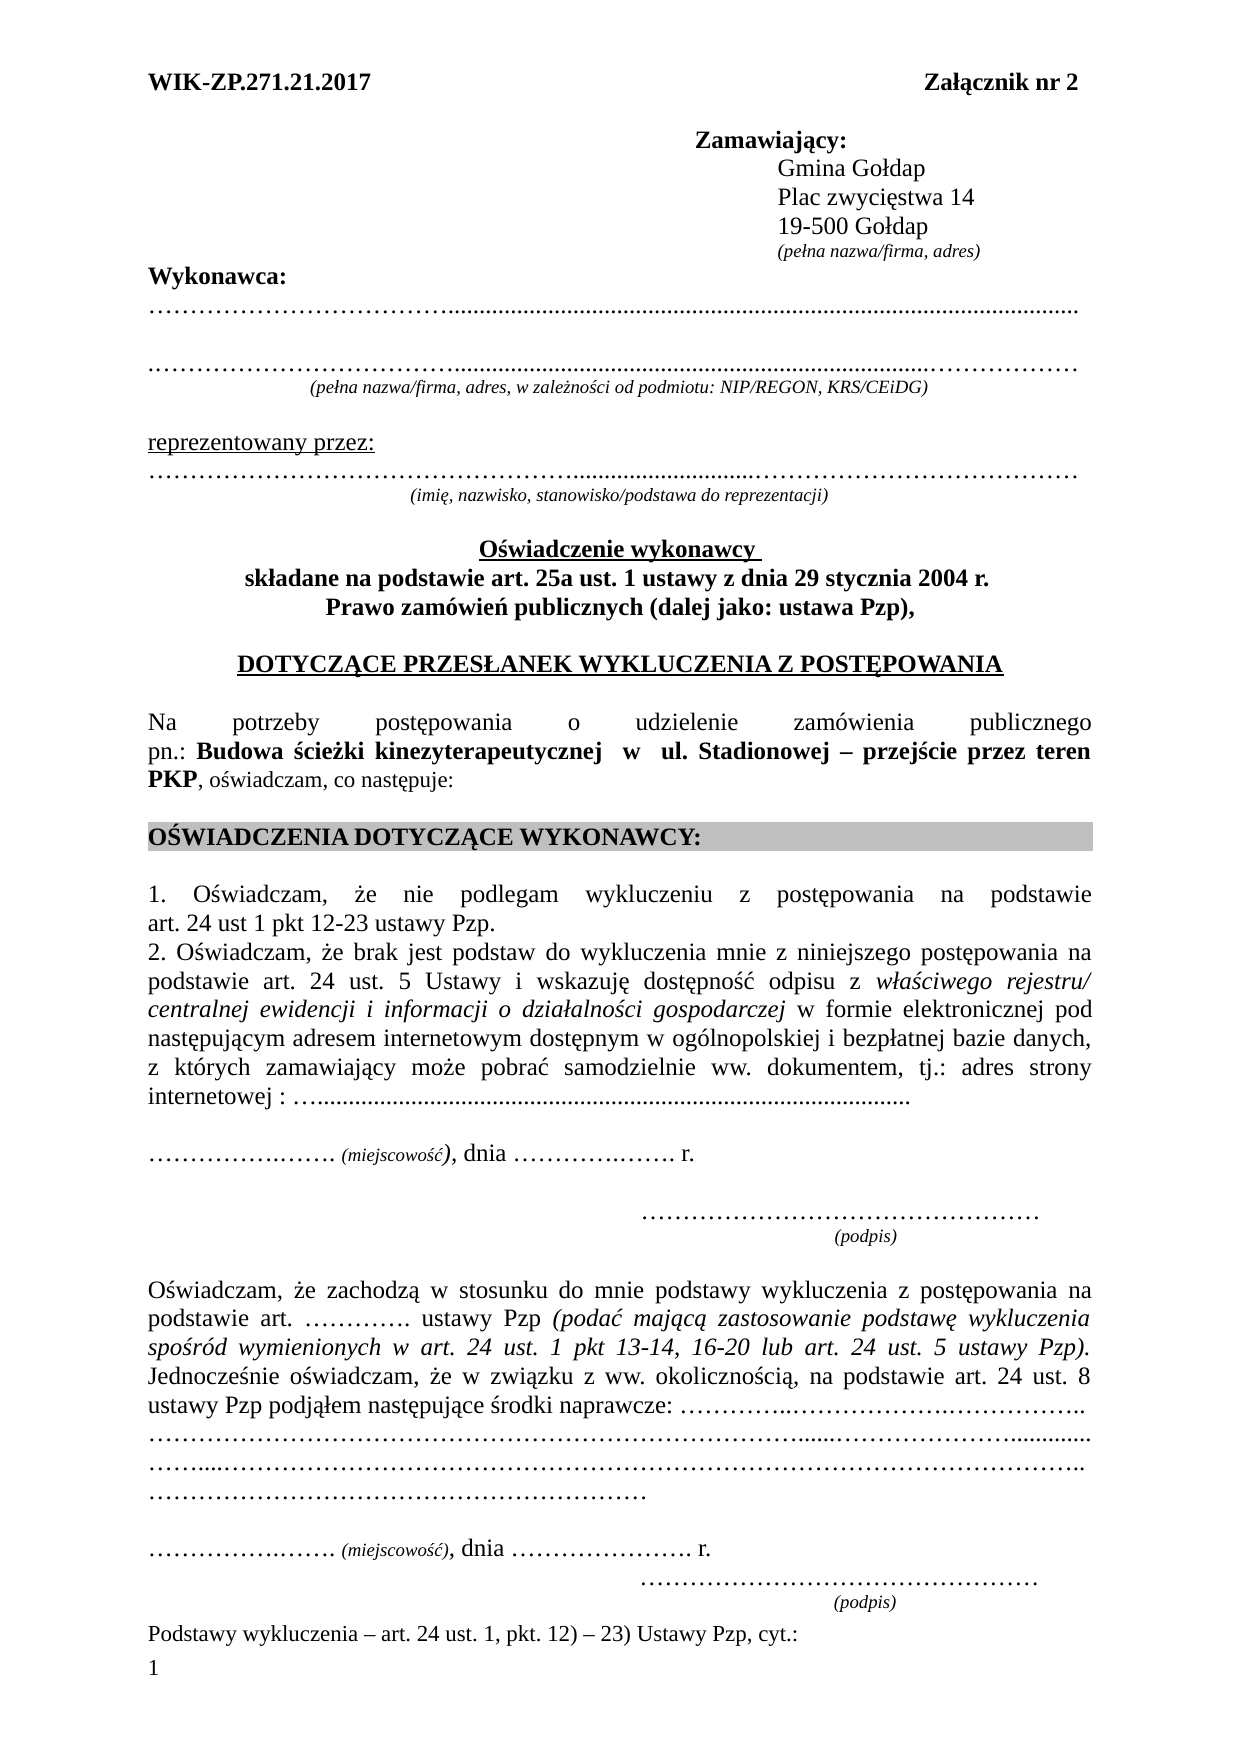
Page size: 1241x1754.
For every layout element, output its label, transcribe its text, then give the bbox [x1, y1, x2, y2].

text Oświadczam, że zachodzą w stosunku do mnie podstawy wykluczenia z postępowania na podstawie art. …………. ustawy Pzp (podać mającą zastosowanie podstawę wykluczenia spośród wymienionych w art. 24 ust. 1 pkt 13-14, 16-20 lub art. 24 ust. 5 ustawy Pzp). Jednocześnie oświadczam, że w związku z ww. okolicznością, na podstawie art. 24 ust. 8 ustawy Pzp podjąłem następujące środki naprawcze: …………..……………….…………….. [148, 1275, 1093, 1418]
text ……………………………………………………………………......………………….............……....…………………………………………………………………………………………..…………………………………………………… [148, 1418, 1093, 1505]
text (pełna nazwa/firma, adres) [777, 240, 1093, 261]
text (podpis) [148, 1224, 1093, 1246]
text 2. Oświadczam, że brak jest podstaw do wykluczenia mnie z niniejszego postępowania na podstawie art. 24 ust. 5 Ustawy i wskazuję dostępność odpisu z właściwego rejestru/ centralnej ewidencji i informacji o działalności gospodarczej w formie elektronicznej pod następującym adresem internetowym dostępnym w ogólnopolskiej i bezpłatnej bazie danych, z których zamawiający może pobrać samodzielnie ww. dokumentem, tj.: adres strony internetowej : …............................................................................................... [148, 937, 1093, 1109]
list 1. Oświadczam, że nie podlegam wykluczeniu z postępowania na podstawie art. 24 ust 1 pkt 12-23 ustawy Pzp. [148, 879, 1093, 937]
text Na potrzeby postępowania o udzielenie zamówienia publicznego pn.: Budowa ścieżki kinezyterapeutycznej w ul. Stadionowej – przejście przez teren PKP, oświadczam, co następuje: [148, 707, 1093, 793]
text Oświadczenie wykonawcy [148, 534, 1093, 563]
text OŚWIADCZENIA DOTYCZĄCE WYKONAWCY: [148, 822, 1093, 851]
text reprezentowany przez: [148, 427, 1093, 455]
text Gmina Gołdap [777, 153, 1093, 182]
text (podpis) [148, 1591, 1093, 1613]
text …………….……. (miejscowość), dnia ………….……. r. [148, 1138, 1093, 1167]
text Wykonawca: [148, 261, 1093, 290]
text ………………………………..................................................................................................... [148, 290, 1093, 319]
text DOTYCZĄCE PRZESŁANEK WYKLUCZENIA Z POSTĘPOWANIA [148, 649, 1093, 678]
text …………………………………………….............................………………………………… [148, 455, 1093, 484]
text .………………………………............................................................................……………… [148, 348, 1093, 376]
text WIK-ZP.271.21.2017 Załącznik nr 2 [148, 67, 1093, 96]
text ………………………………………… [148, 1196, 1093, 1224]
text …………….……. (miejscowość), dnia …………………. r. [148, 1533, 1093, 1562]
text Zamawiający: [694, 125, 1093, 153]
text (pełna nazwa/firma, adres, w zależności od podmiotu: NIP/REGON, KRS/CEiDG) [148, 376, 1093, 398]
text Podstawy wykluczenia – art. 24 ust. 1, pkt. 12) – 23) Ustawy Pzp, cyt.: [148, 1613, 1093, 1646]
text Prawo zamówień publicznych (dalej jako: ustawa Pzp), [148, 592, 1093, 621]
text (imię, nazwisko, stanowisko/podstawa do reprezentacji) [148, 484, 1093, 506]
text 19-500 Gołdap [777, 211, 1093, 240]
text ………………………………………… [148, 1562, 1093, 1591]
text składane na podstawie art. 25a ust. 1 ustawy z dnia 29 stycznia 2004 r. [148, 563, 1093, 592]
text Plac zwycięstwa 14 [777, 182, 1093, 211]
